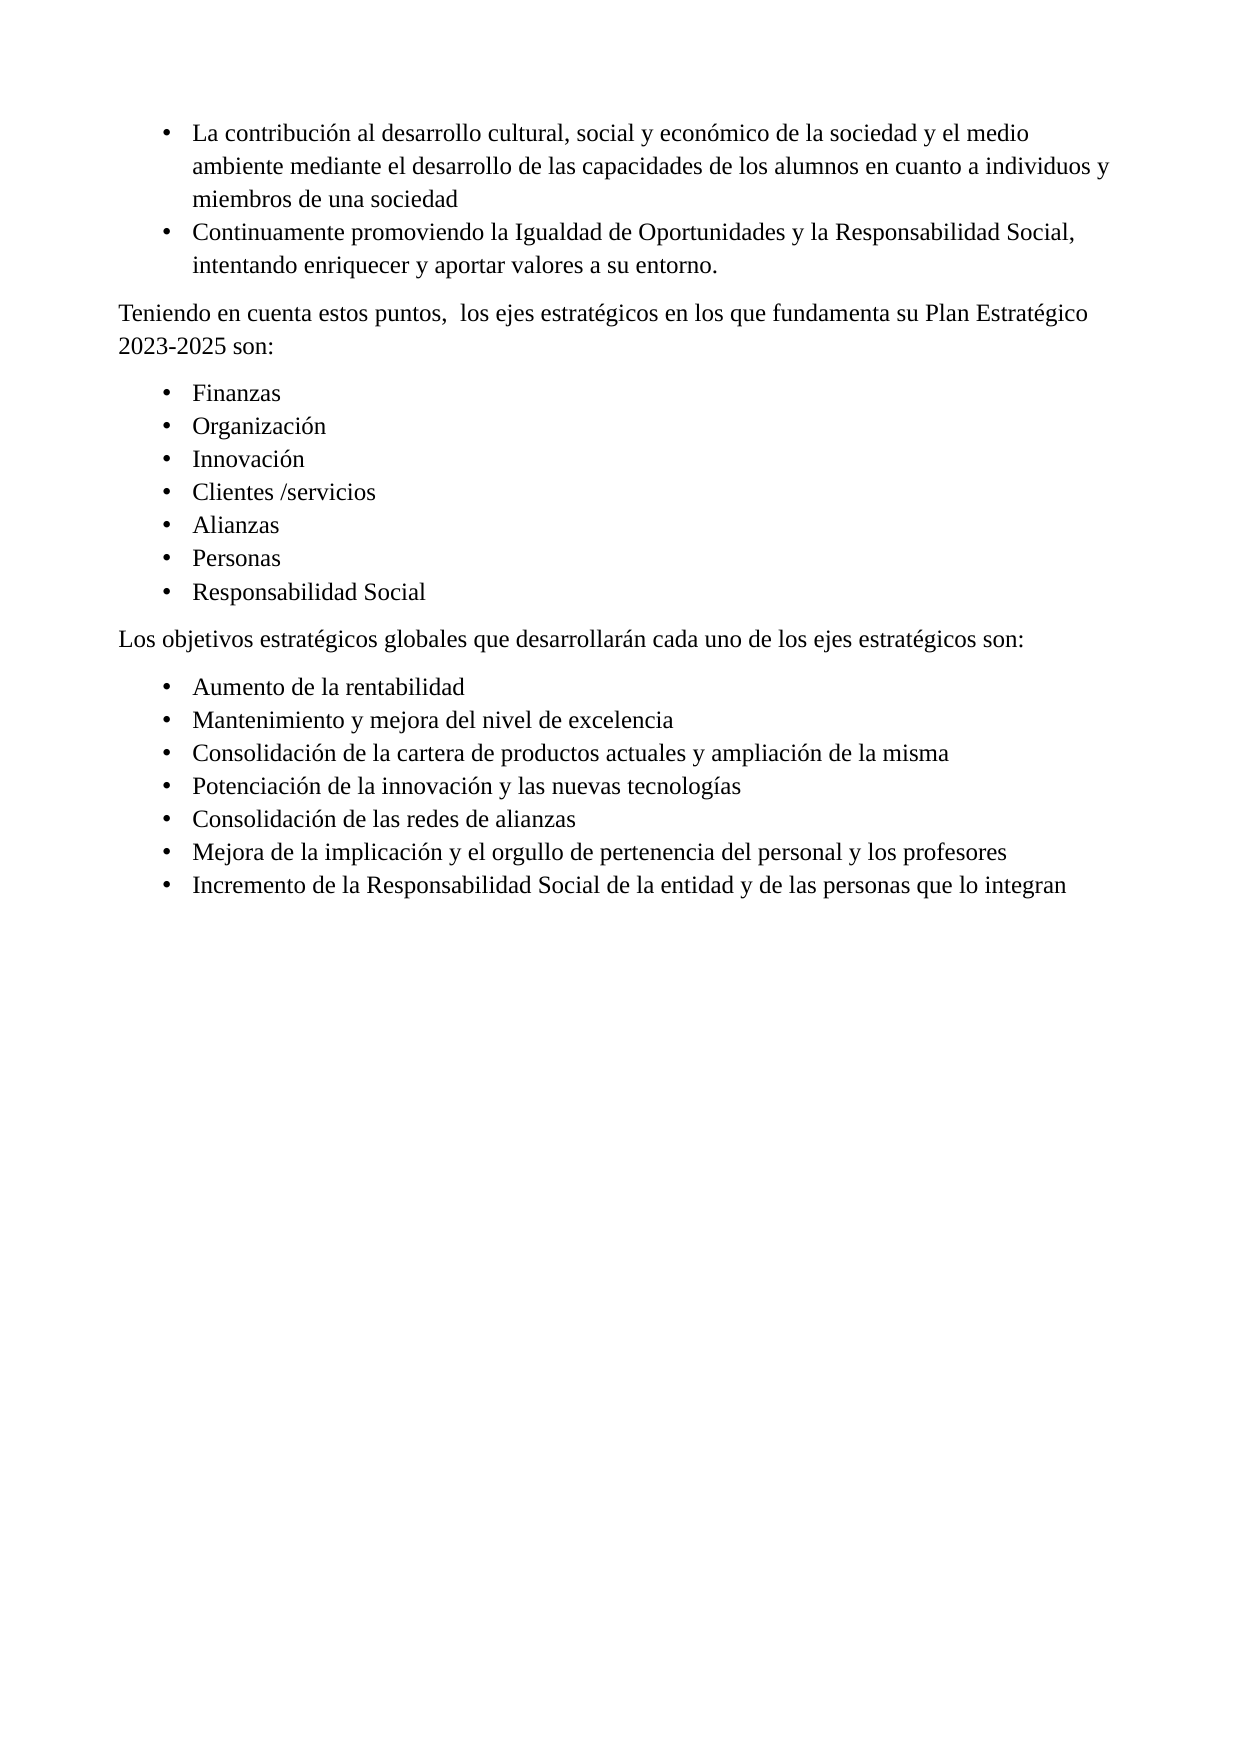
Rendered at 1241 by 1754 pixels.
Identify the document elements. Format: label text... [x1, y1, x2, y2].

list Personas [162, 543, 1122, 572]
list Responsabilidad Social [162, 577, 1122, 605]
list Incremento de la Responsabilidad Social de la entidad y de las personas que lo integran [162, 870, 1122, 899]
list Consolidación de las redes de alianzas [162, 804, 1122, 833]
list Mejora de la implicación y el orgullo de pertenencia del personal y los profesores [162, 837, 1122, 866]
list Consolidación de la cartera de productos actuales y ampliación de la misma [162, 738, 1122, 767]
list Potenciación de la innovación y las nuevas tecnologías [162, 771, 1122, 799]
list Alianzas [162, 511, 1122, 539]
text Los objetivos estratégicos globales que desarrollarán cada uno de los ejes estratégicos son: [118, 624, 1122, 653]
list Mantenimiento y mejora del nivel de excelencia [162, 705, 1122, 733]
list Innovación [162, 444, 1122, 473]
list Continuamente promoviendo la Igualdad de Oportunidades y la Responsabilidad Social, intentando enriquecer y aportar valores a su entorno. [162, 217, 1122, 279]
list La contribución al desarrollo cultural, social y económico de la sociedad y el medio ambiente mediante el desarrollo de las capacidades de los alumnos en cuanto a individuos y miembros de una sociedad [162, 118, 1122, 213]
text Teniendo en cuenta estos puntos, los ejes estratégicos en los que fundamenta su Plan Estratégico 2023-2025 son: [118, 298, 1122, 359]
list Finanzas [162, 378, 1122, 407]
list Organización [162, 411, 1122, 440]
list Aumento de la rentabilidad [162, 672, 1122, 701]
list Clientes /servicios [162, 477, 1122, 506]
